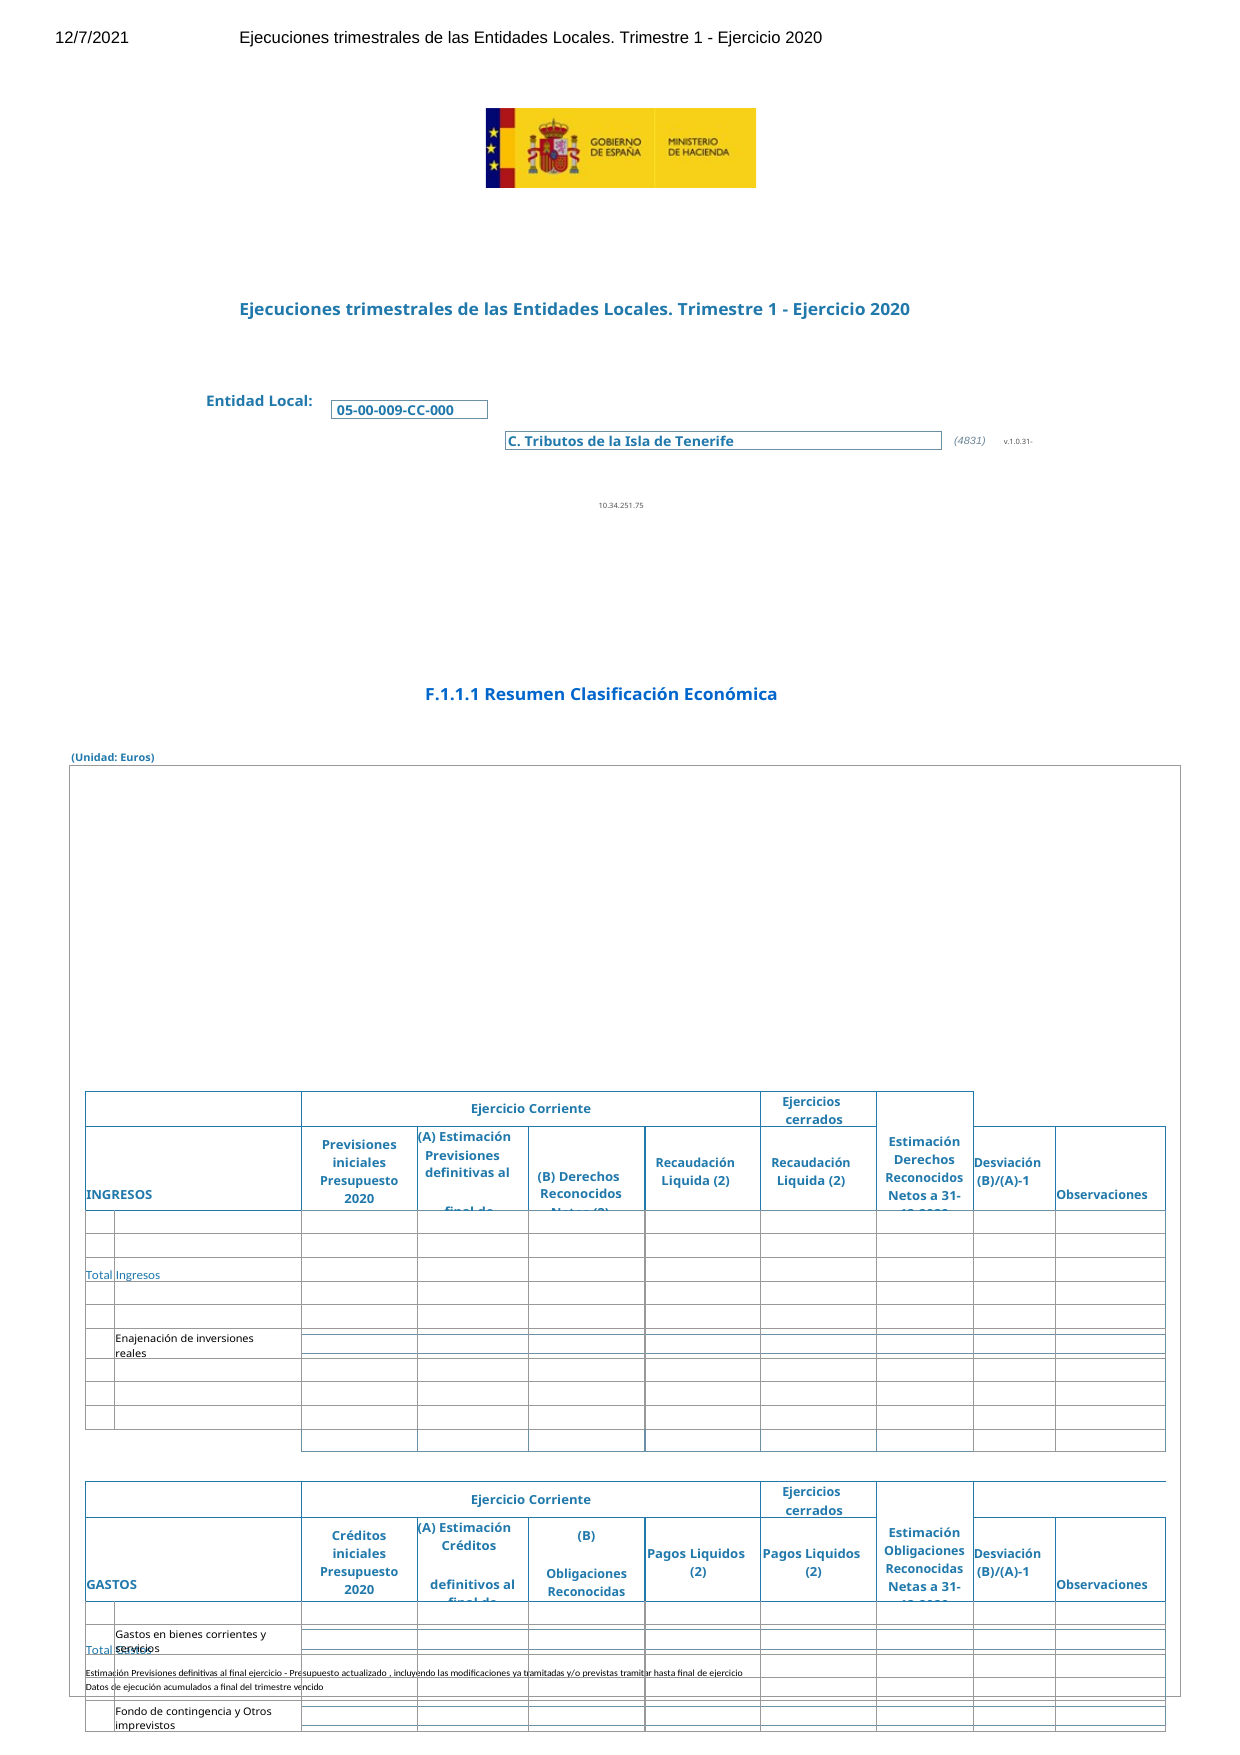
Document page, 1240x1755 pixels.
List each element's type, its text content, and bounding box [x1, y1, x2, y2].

table_cell [418, 1359, 528, 1381]
table_cell [529, 1211, 644, 1233]
table_cell [646, 1726, 760, 1731]
table_cell Observaciones [1056, 1127, 1165, 1210]
table_cell Créditos iniciales Presupuesto 2020 [302, 1518, 417, 1601]
table_cell [1056, 1382, 1165, 1405]
table_cell 296.464,97 [529, 1630, 644, 1648]
table_cell 10.879.471,11 [877, 1430, 973, 1451]
table_cell 275.558,25 [646, 1630, 760, 1648]
table_cell -1,00 [974, 1661, 1055, 1677]
table_cell [877, 1211, 973, 1233]
text 12/7/2021 Ejecuciones trimestrales de las Entidades Locales. Trimestre 1 - Ejercicio 2020 [55, 28, 1196, 47]
table_cell 8 [86, 1382, 114, 1405]
table_cell [877, 1406, 973, 1428]
table_cell 9.826.369,00 [302, 1430, 417, 1451]
table_cell 1 [86, 1211, 114, 1233]
table_cell 255.429,91 [418, 1707, 528, 1725]
table_cell [646, 1211, 760, 1233]
table_cell [302, 1335, 417, 1353]
table_cell [529, 1329, 644, 1333]
table_cell 0,00 [877, 1707, 973, 1725]
table_cell 2.247.353,55 [877, 1630, 973, 1648]
table_cell [302, 1726, 417, 1731]
table_cell [646, 1701, 760, 1706]
table_cell [418, 1406, 528, 1428]
table_cell 2.310.457,64 [418, 1382, 528, 1405]
table_cell [418, 1701, 528, 1706]
table_cell [877, 1678, 973, 1696]
table_cell [86, 1430, 301, 1451]
table_cell [877, 1335, 973, 1353]
table_cell [1056, 1359, 1165, 1381]
table_cell Desviación (B)/(A)-1 [974, 1539, 1055, 1544]
table_cell 7.546.890,88 [418, 1602, 528, 1624]
table_cell [761, 1329, 876, 1333]
table_cell [418, 1726, 528, 1731]
text F.1.1.1 Resumen Clasificación Económica [425, 682, 1196, 705]
table_cell 0,00 [529, 1707, 644, 1725]
table_cell [1056, 1707, 1165, 1725]
table_cell 1.031.091,00 [646, 1430, 760, 1451]
table_cell 183.584,70 [418, 1655, 528, 1677]
table_cell [418, 1234, 528, 1257]
table_cell [877, 1625, 973, 1629]
table_cell Observaciones [1056, 1518, 1165, 1601]
table_cell [646, 1359, 760, 1381]
table_header Estimación Obligaciones Reconocidas Netas a 31- 12-2020 [877, 1482, 973, 1601]
table_cell [302, 1625, 417, 1629]
table_cell 0,00 [761, 1258, 876, 1281]
table_header [974, 1091, 1166, 1126]
table_cell 1.435,16 [646, 1382, 760, 1405]
table_cell [877, 1650, 973, 1654]
table_cell 43.283,86 [877, 1655, 973, 1677]
text Entidad Local: [206, 390, 326, 410]
table_cell 5 [86, 1701, 114, 1731]
table_cell [418, 1650, 528, 1654]
table_cell 1.920.508,58 [646, 1602, 760, 1624]
text (4831) v.1.0.31- [942, 434, 1196, 446]
table_cell [877, 1354, 973, 1358]
table_cell [974, 1335, 1055, 1353]
table_cell [1056, 1406, 1165, 1428]
table_cell [1056, 1625, 1165, 1629]
table_cell 1.920.508,58 [529, 1602, 644, 1624]
table_cell 7.054.057,12 [302, 1602, 417, 1624]
table_cell [529, 1406, 644, 1428]
table_cell [418, 1329, 528, 1333]
table_cell 9.077.263,00 [302, 1282, 417, 1304]
table_cell 920.583,36 [646, 1282, 760, 1304]
table_cell 6 [86, 1329, 114, 1358]
text 10.34.251.75 [46, 501, 1196, 510]
table_cell 1.786.680,77 [529, 1282, 644, 1304]
table_header Ejercicio Corriente [302, 1482, 760, 1517]
table_cell [1056, 1282, 1165, 1304]
table_cell [302, 1305, 417, 1328]
table_cell [1056, 1354, 1165, 1358]
table_cell Pasivos financieros [115, 1406, 301, 1428]
table_cell 4 [86, 1678, 114, 1696]
table_cell 2.742.012,63 [418, 1630, 528, 1648]
table_cell [418, 1335, 528, 1353]
table_cell 2.123.089,88 [302, 1630, 417, 1648]
table_cell [529, 1335, 644, 1353]
table_cell 0,00 [646, 1707, 760, 1725]
table_cell Gastos de personal [115, 1602, 301, 1624]
table_cell 1 [86, 1602, 114, 1624]
table_cell [877, 1726, 973, 1731]
table_cell -0,99 [974, 1382, 1055, 1405]
table_cell [877, 1701, 973, 1706]
table_cell Tasas y otros ingresos [115, 1258, 301, 1281]
table_cell Impuestos indirectos [115, 1234, 301, 1257]
table_cell (B) Obligaciones Reconocidas Netos (2) [529, 1518, 644, 1601]
table_cell Gastos en bienes corrientes y servicios [115, 1625, 301, 1654]
table_cell [646, 1335, 760, 1353]
table_cell [1056, 1655, 1165, 1677]
table_cell [418, 1678, 528, 1696]
table_cell [1056, 1678, 1165, 1696]
table_cell [1056, 1650, 1165, 1654]
table_cell Pagos Liquidos (2) [761, 1518, 876, 1601]
table_cell [761, 1726, 876, 1731]
table_cell [302, 1234, 417, 1257]
table_cell 0,00 [761, 1282, 876, 1304]
table_cell [1056, 1602, 1165, 1624]
table_cell [302, 1406, 417, 1428]
table_cell [302, 1329, 417, 1333]
table_cell [646, 1305, 760, 1328]
text 05-00-009-CC-000 [337, 401, 487, 418]
table_cell 0,00 [761, 1707, 876, 1725]
table_cell 725.066,00 [302, 1258, 417, 1281]
table_cell [877, 1329, 973, 1333]
table_cell 9.984.989,30 [877, 1282, 973, 1304]
table_cell Recaudación Liquida (2) [646, 1127, 760, 1210]
table_cell [974, 1359, 1055, 1381]
table_cell [302, 1354, 417, 1358]
table_cell [761, 1650, 876, 1654]
table_cell [646, 1406, 760, 1428]
table_cell [646, 1625, 760, 1629]
table_cell 2 [86, 1234, 114, 1257]
table_cell 7.188.932,24 [877, 1602, 973, 1624]
table_cell (A) Estimación Créditos definitivos al final de ejercicio (1) [418, 1518, 528, 1601]
table_cell [877, 1359, 973, 1381]
table_cell Recaudación Liquida (2) [761, 1127, 876, 1210]
table_cell [974, 1354, 1055, 1358]
table_cell 7.970,96 [761, 1430, 876, 1451]
table_cell 31.653,27 [877, 1382, 973, 1405]
table_cell [418, 1354, 528, 1358]
table_cell 507.395,84 [761, 1630, 876, 1648]
table_cell -0,84 [974, 1436, 1055, 1440]
table_cell [974, 1329, 1055, 1333]
table_cell [761, 1406, 876, 1428]
table_cell [761, 1234, 876, 1257]
table_cell 4 [86, 1282, 114, 1304]
table_cell [646, 1329, 760, 1333]
table_cell Gastos financieros [115, 1655, 301, 1677]
table_cell [974, 1406, 1055, 1415]
table_cell [1056, 1234, 1165, 1257]
table_cell [1056, 1630, 1165, 1648]
table_header [86, 1092, 301, 1126]
table_cell 341.082,00 [302, 1707, 417, 1725]
table_cell INGRESOS [86, 1127, 301, 1210]
table_cell [529, 1305, 644, 1328]
table_cell [302, 1650, 417, 1654]
table_cell [761, 1625, 876, 1629]
table_cell 0,00 [761, 1602, 876, 1624]
table_cell [1056, 1211, 1165, 1233]
table_cell Activos financieros [115, 1382, 301, 1405]
table_cell [302, 1211, 417, 1233]
table_cell Ingresos patrimoniales [115, 1305, 301, 1328]
table_cell [529, 1650, 644, 1654]
table_cell [646, 1650, 760, 1654]
table_cell [974, 1726, 1055, 1731]
text C. Tributos de la Isla de Tenerife [508, 432, 941, 449]
table_cell 109.072,48 [646, 1258, 760, 1281]
table_cell [529, 1359, 644, 1381]
table_cell -1,00 [974, 1707, 1055, 1725]
table_cell [302, 1701, 417, 1706]
table_cell [529, 1625, 644, 1629]
table_cell 3 [86, 1655, 114, 1677]
table_cell [1056, 1329, 1165, 1333]
table_header Estimación Derechos Reconocidos Netos a 31- 12-2020 [877, 1092, 973, 1210]
table_cell [1056, 1335, 1165, 1353]
table_cell (B) Derechos Reconocidos Netos (2) [529, 1127, 644, 1210]
table_cell Desviación (B)/(A)-1 [974, 1188, 1055, 1193]
table_cell [418, 1211, 528, 1233]
table_cell 12.112.786,64 [418, 1430, 528, 1451]
table_cell Transferencias corrientes [115, 1282, 301, 1304]
table_cell [646, 1354, 760, 1358]
table_cell 5 [86, 1305, 114, 1328]
table_cell 15.100,00 [529, 1382, 644, 1405]
table_cell [761, 1335, 876, 1353]
table_cell (A) Estimación Previsiones definitivas al final de ejercicio (1) [418, 1127, 528, 1210]
table_cell [529, 1701, 644, 1706]
table_cell Impuestos directos [115, 1211, 301, 1233]
text (Unidad: Euros) [71, 750, 168, 764]
table_cell 7.970,96 [761, 1382, 876, 1405]
table_header [86, 1482, 301, 1517]
table_cell 109.072,48 [529, 1258, 644, 1281]
table_cell 24.040,00 [302, 1382, 417, 1405]
table_cell [1056, 1430, 1165, 1451]
table_cell [877, 1305, 973, 1328]
table_header Ejercicios cerrados [761, 1092, 876, 1126]
table_cell [418, 1305, 528, 1328]
table_cell [974, 1305, 1055, 1328]
table_cell [1056, 1701, 1165, 1706]
table_cell 0,00 [529, 1655, 644, 1677]
table_cell GASTOS [86, 1518, 301, 1601]
table_cell [529, 1354, 644, 1358]
table_cell 725.066,00 [418, 1258, 528, 1281]
table_cell [529, 1234, 644, 1257]
table_cell 862.828,54 [877, 1258, 973, 1281]
table_cell [1056, 1258, 1165, 1281]
table_cell Pagos Liquidos (2) [646, 1518, 760, 1601]
table_cell 9.077.263,00 [418, 1282, 528, 1304]
table_cell 2 [86, 1625, 114, 1654]
table_cell [761, 1211, 876, 1233]
table_cell 7 [86, 1359, 114, 1381]
table_cell [646, 1234, 760, 1257]
table_cell Transferencias corrientes [115, 1678, 301, 1696]
table_cell 3 [86, 1258, 114, 1281]
table_cell Previsiones iniciales Presupuesto 2020 [302, 1127, 417, 1210]
table_cell 85.050,00 [302, 1655, 417, 1677]
table_cell 9 [86, 1406, 114, 1428]
table_header Ejercicios cerrados [761, 1482, 876, 1517]
table_cell Enajenación de inversiones reales [115, 1329, 301, 1358]
table_cell [646, 1678, 760, 1696]
table_cell 1.910.853,25 [529, 1430, 644, 1451]
table_cell [302, 1359, 417, 1381]
table_cell -0,80 [974, 1286, 1055, 1304]
table_cell [761, 1678, 876, 1696]
table_header [974, 1482, 1166, 1517]
table_cell [974, 1701, 1055, 1706]
table_cell 0,00 [761, 1655, 876, 1677]
table_cell [974, 1678, 1055, 1696]
table_cell Fondo de contingencia y Otros imprevistos [115, 1701, 301, 1731]
table_cell [1056, 1726, 1165, 1731]
table_cell Transferencias de capital [115, 1359, 301, 1381]
table_cell [761, 1305, 876, 1328]
table_cell [877, 1234, 973, 1257]
table_cell [761, 1354, 876, 1358]
table_cell [529, 1726, 644, 1731]
table_header Ejercicio Corriente [302, 1092, 760, 1126]
table_cell [302, 1678, 417, 1696]
table_cell [761, 1359, 876, 1381]
table_cell [761, 1701, 876, 1706]
table_cell [1056, 1305, 1165, 1328]
text Ejecuciones trimestrales de las Entidades Locales. Trimestre 1 - Ejercicio 2020 [239, 298, 1196, 321]
table_cell 0,00 [646, 1655, 760, 1677]
table_cell [529, 1678, 644, 1696]
table_cell [418, 1625, 528, 1629]
